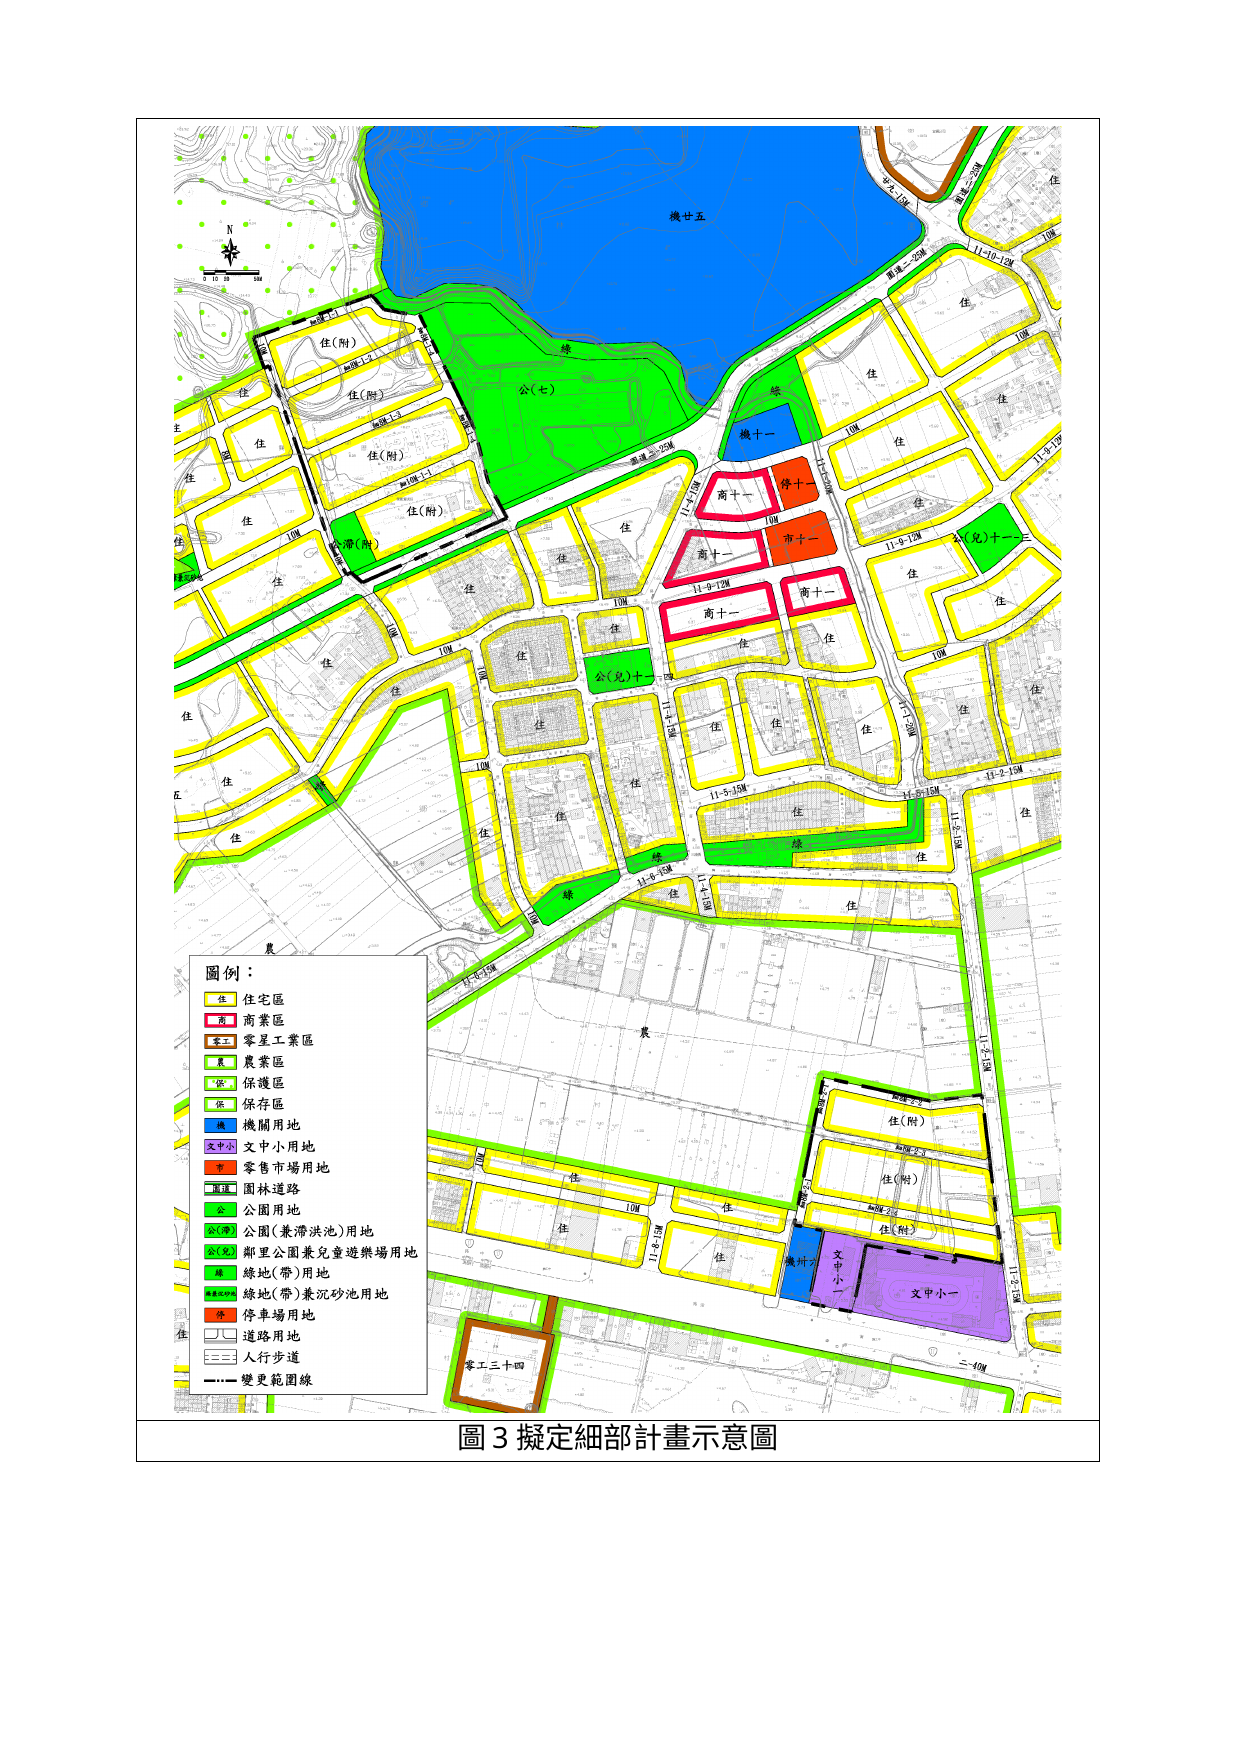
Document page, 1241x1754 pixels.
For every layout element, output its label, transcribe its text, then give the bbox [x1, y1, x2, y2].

picture [174, 126, 1062, 1413]
table_cell [137, 119, 1099, 1420]
table_cell 圖3 擬定細部計畫示意圖 [137, 1421, 1099, 1461]
